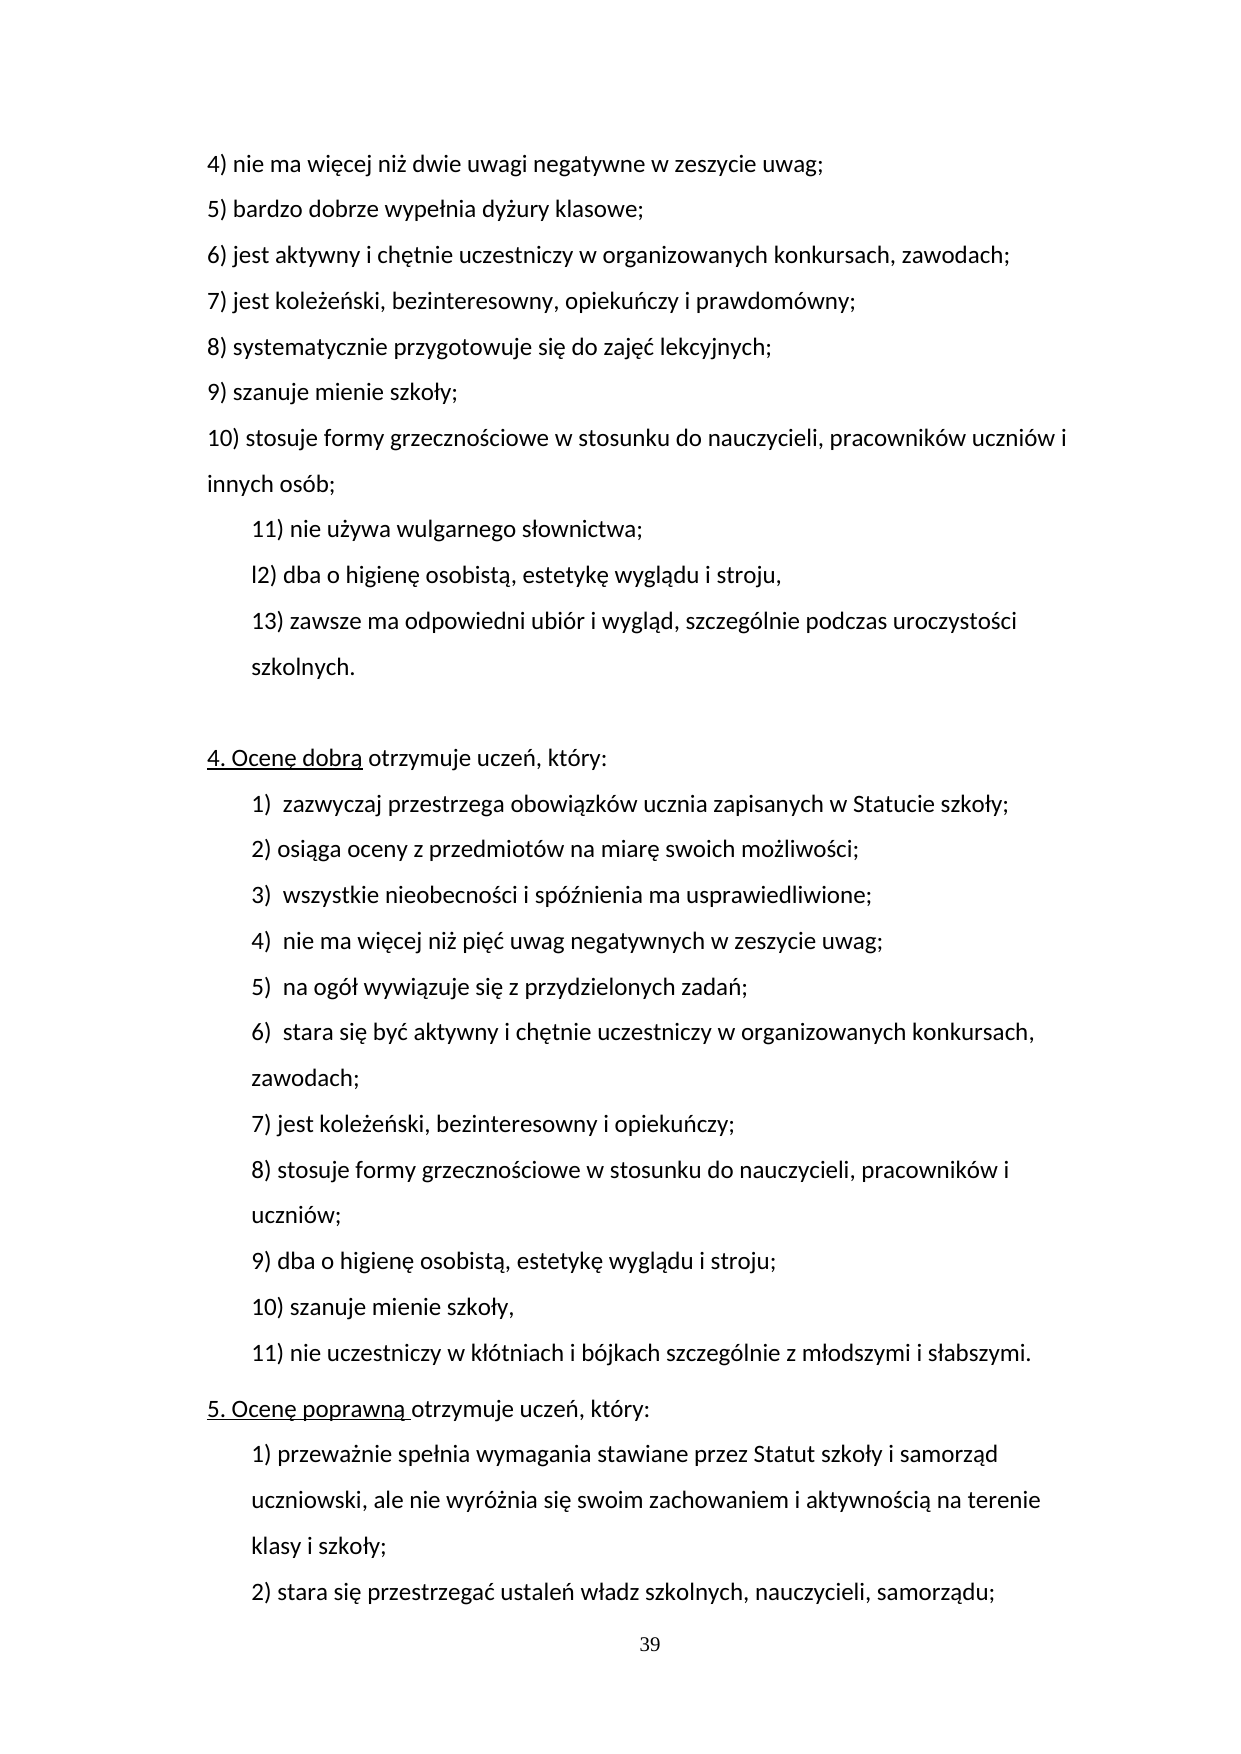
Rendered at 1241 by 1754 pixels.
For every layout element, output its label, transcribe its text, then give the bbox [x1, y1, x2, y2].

text 4) nie ma więcej niż dwie uwagi negatywne w zeszycie uwag; 5) bardzo dobrze wypełnia dyżury klasowe; 6) jest aktywny i chętnie uczestniczy w organizowanych konkursach, zawodach; 7) jest koleżeński, bezinteresowny, opiekuńczy i prawdomówny; 8) systematycznie przygotowuje się do zajęć lekcyjnych; 9) szanuje mienie szkoły; 10) stosuje formy grzecznościowe w stosunku do nauczycieli, pracowników uczniów i innych osób; [207, 148, 1092, 498]
text 13) zawsze ma odpowiedni ubiór i wygląd, szczególnie podczas uroczystości szkolnych. [251, 605, 1092, 681]
text 5. Ocenę poprawną otrzymuje uczeń, który: 1) przeważnie spełnia wymagania stawiane przez Statut szkoły i samorząd uczniowski, ale nie wyróżnia się swoim zachowaniem i aktywnością na terenie klasy i szkoły; 2) stara się przestrzegać ustaleń władz szkolnych, nauczycieli, samorządu; [207, 1393, 1092, 1606]
text 11) nie używa wulgarnego słownictwa; l2) dba o higienę osobistą, estetykę wyglądu i stroju, [251, 513, 1092, 590]
text 11) nie uczestniczy w kłótniach i bójkach szczególnie z młodszymi i słabszymi. [251, 1337, 1092, 1367]
text 4. Ocenę dobrą otrzymuje uczeń, który: 1) zazwyczaj przestrzega obowiązków ucznia zapisanych w Statucie szkoły; 2) osiąga oceny z przedmiotów na miarę swoich możliwości; 3) wszystkie nieobecności i spóźnienia ma usprawiedliwione; 4) nie ma więcej niż pięć uwag negatywnych w zeszycie uwag; 5) na ogół wywiązuje się z przydzielonych zadań; 6) stara się być aktywny i chętnie uczestniczy w organizowanych konkursach, zawodach; 7) jest koleżeński, bezinteresowny i opiekuńczy; 8) stosuje formy grzecznościowe w stosunku do nauczycieli, pracowników i uczniów; 9) dba o higienę osobistą, estetykę wyglądu i stroju; 10) szanuje mienie szkoły, [207, 742, 1092, 1321]
